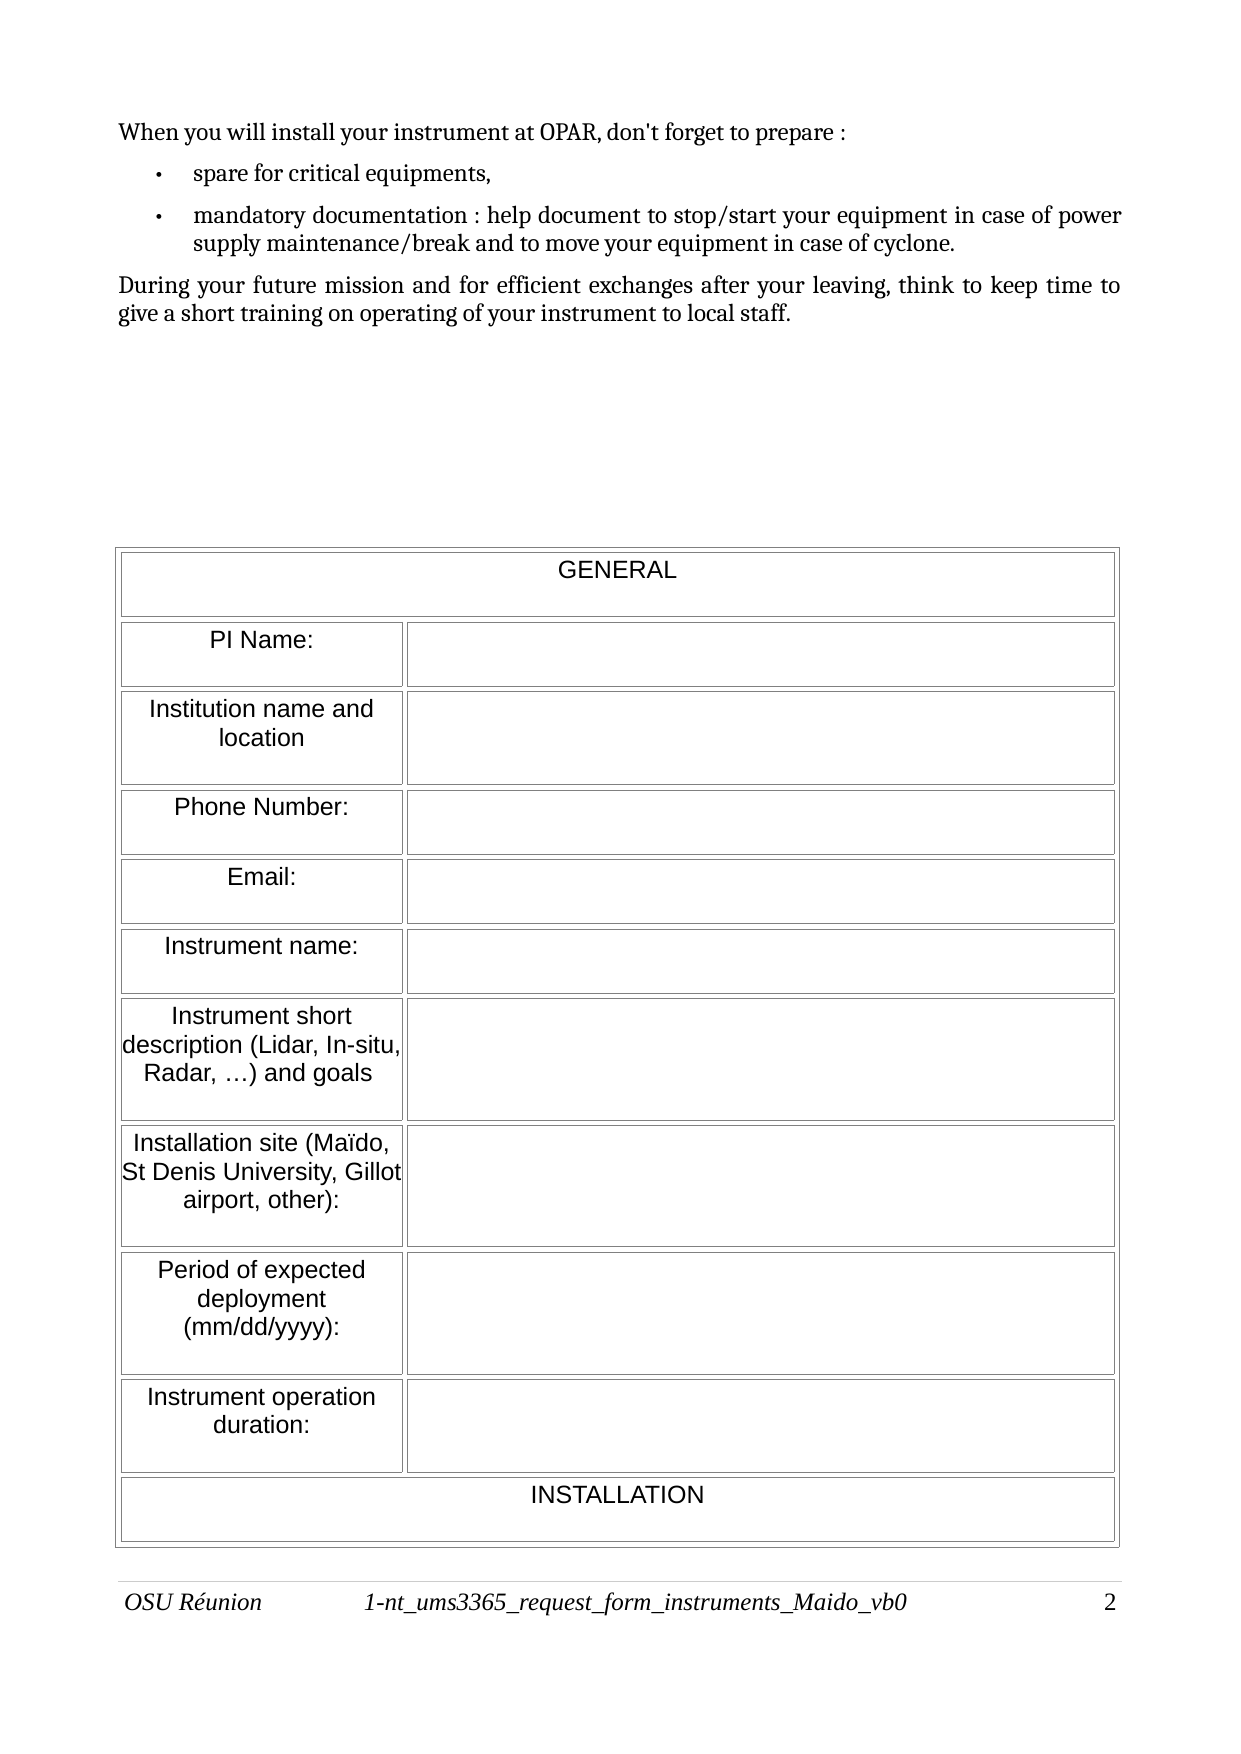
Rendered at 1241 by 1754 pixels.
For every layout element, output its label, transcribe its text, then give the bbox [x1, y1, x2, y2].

table_cell Phone Number: [118, 784, 405, 853]
table_cell INSTALLATION [118, 1472, 1117, 1541]
table_cell [408, 930, 1114, 992]
list spare for critical equipments, [156, 159, 1122, 188]
table_header GENERAL [118, 548, 1117, 616]
table_cell [408, 1380, 1114, 1472]
table_cell Instrument short description (Lidar, In-situ, Radar, …) and goals [118, 993, 405, 1119]
text When you will install your instrument at OPAR, don't forget to prepare : [118, 118, 1122, 147]
table_cell [405, 854, 1117, 923]
table_cell [408, 860, 1114, 923]
table_cell [405, 993, 1117, 1119]
table_cell [408, 623, 1114, 686]
table_cell Institution name and location [118, 686, 405, 784]
table_cell PI Name: [118, 616, 405, 686]
table_cell Email: [118, 854, 405, 923]
table_cell [405, 1246, 1117, 1373]
table_cell [408, 1126, 1114, 1246]
text During your future mission and for efficient exchanges after your leaving, think to keep time to give a short training on operating of your instrument to local staff. [118, 271, 1122, 328]
list mandatory documentation : help document to stop/start your equipment in case of power supply maintenance/break and to move your equipment in case of cyclone. [156, 201, 1122, 258]
table_cell [405, 1374, 1117, 1472]
table_cell [405, 1120, 1117, 1246]
table_cell Installation site (Maïdo, St Denis University, Gillot airport, other): [118, 1120, 405, 1246]
table_cell [408, 791, 1114, 853]
table_cell [405, 616, 1117, 686]
table_cell [405, 784, 1117, 853]
table_cell Period of expected deployment (mm/dd/yyyy): [118, 1246, 405, 1373]
table_cell Instrument operation duration: [118, 1374, 405, 1472]
table_cell [405, 923, 1117, 992]
table_cell [405, 686, 1117, 784]
table_cell [408, 999, 1114, 1119]
table_cell [408, 692, 1114, 784]
table_cell Instrument name: [118, 923, 405, 992]
table_cell [408, 1253, 1114, 1373]
